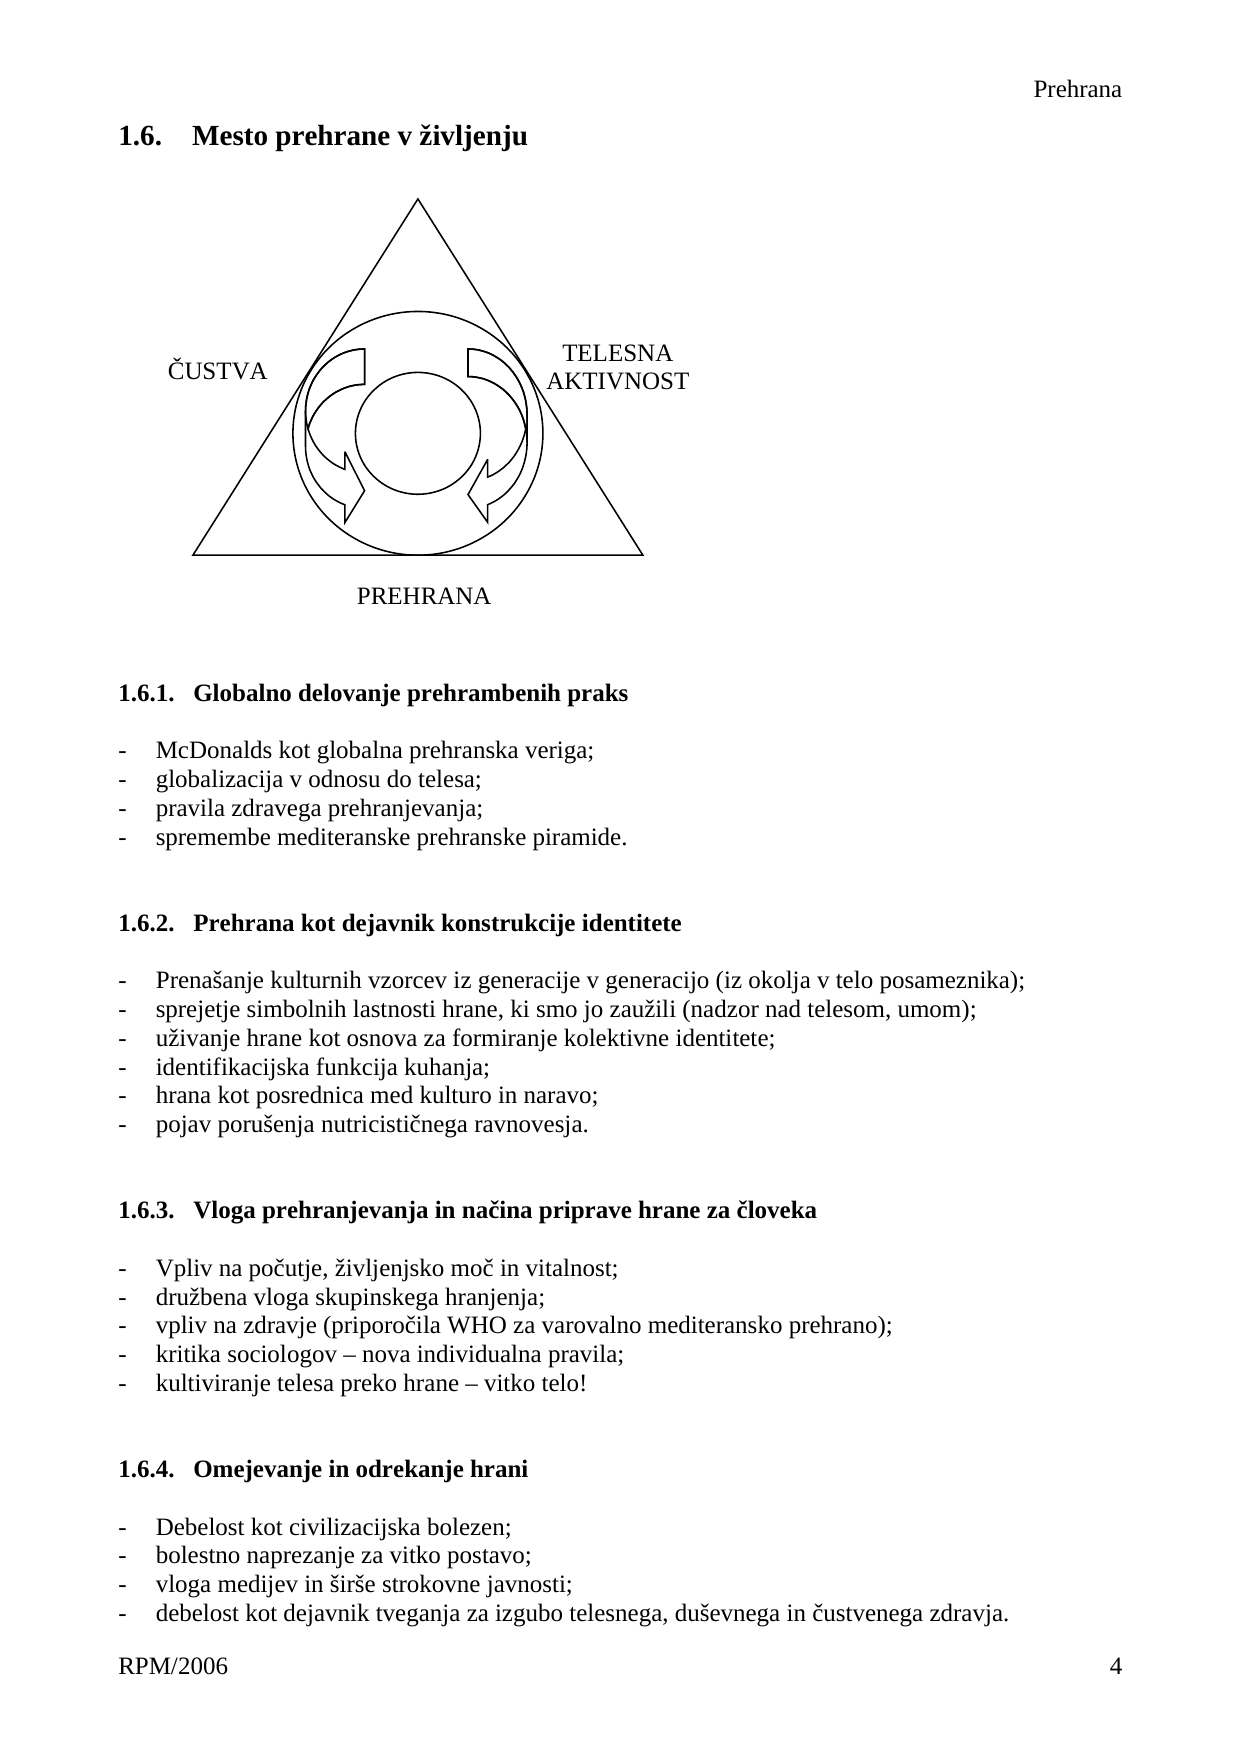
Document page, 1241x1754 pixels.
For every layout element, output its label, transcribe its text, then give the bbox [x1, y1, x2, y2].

list vloga medijev in širše strokovne javnosti; [118, 1569, 1122, 1598]
list hrana kot posrednica med kulturo in naravo; [118, 1080, 1122, 1109]
subtitle Omejevanje in odrekanje hrani [118, 1454, 1122, 1483]
list družbena vloga skupinskega hranjenja; [118, 1282, 1122, 1310]
list pravila zdravega prehranjevanja; [118, 793, 1122, 822]
subtitle Vloga prehranjevanja in načina priprave hrane za človeka [118, 1195, 1122, 1224]
list kritika sociologov – nova individualna pravila; [118, 1339, 1122, 1368]
subtitle Globalno delovanje prehrambenih praks [118, 678, 1122, 707]
list globalizacija v odnosu do telesa; [118, 764, 1122, 793]
list debelost kot dejavnik tveganja za izgubo telesnega, duševnega in čustvenega zdravja. [118, 1598, 1122, 1627]
list kultiviranje telesa preko hrane – vitko telo! [118, 1368, 1122, 1397]
list sprejetje simbolnih lastnosti hrane, ki smo jo zaužili (nadzor nad telesom, umom); [118, 994, 1122, 1023]
list spremembe mediteranske prehranske piramide. [118, 822, 1122, 850]
list vpliv na zdravje (priporočila WHO za varovalno mediteransko prehrano); [118, 1310, 1122, 1339]
list uživanje hrane kot osnova za formiranje kolektivne identitete; [118, 1023, 1122, 1052]
subtitle Prehrana kot dejavnik konstrukcije identitete [118, 908, 1122, 937]
list identifikacijska funkcija kuhanja; [118, 1052, 1122, 1080]
list bolestno naprezanje za vitko postavo; [118, 1540, 1122, 1569]
subtitle Mesto prehrane v življenju [118, 118, 1122, 152]
list McDonalds kot globalna prehranska veriga; [118, 735, 1122, 764]
list Prenašanje kulturnih vzorcev iz generacije v generacijo (iz okolja v telo posameznika); [118, 965, 1122, 994]
list Debelost kot civilizacijska bolezen; [118, 1512, 1122, 1540]
list pojav porušenja nutricističnega ravnovesja. [118, 1109, 1122, 1138]
list Vpliv na počutje, življenjsko moč in vitalnost; [118, 1253, 1122, 1282]
